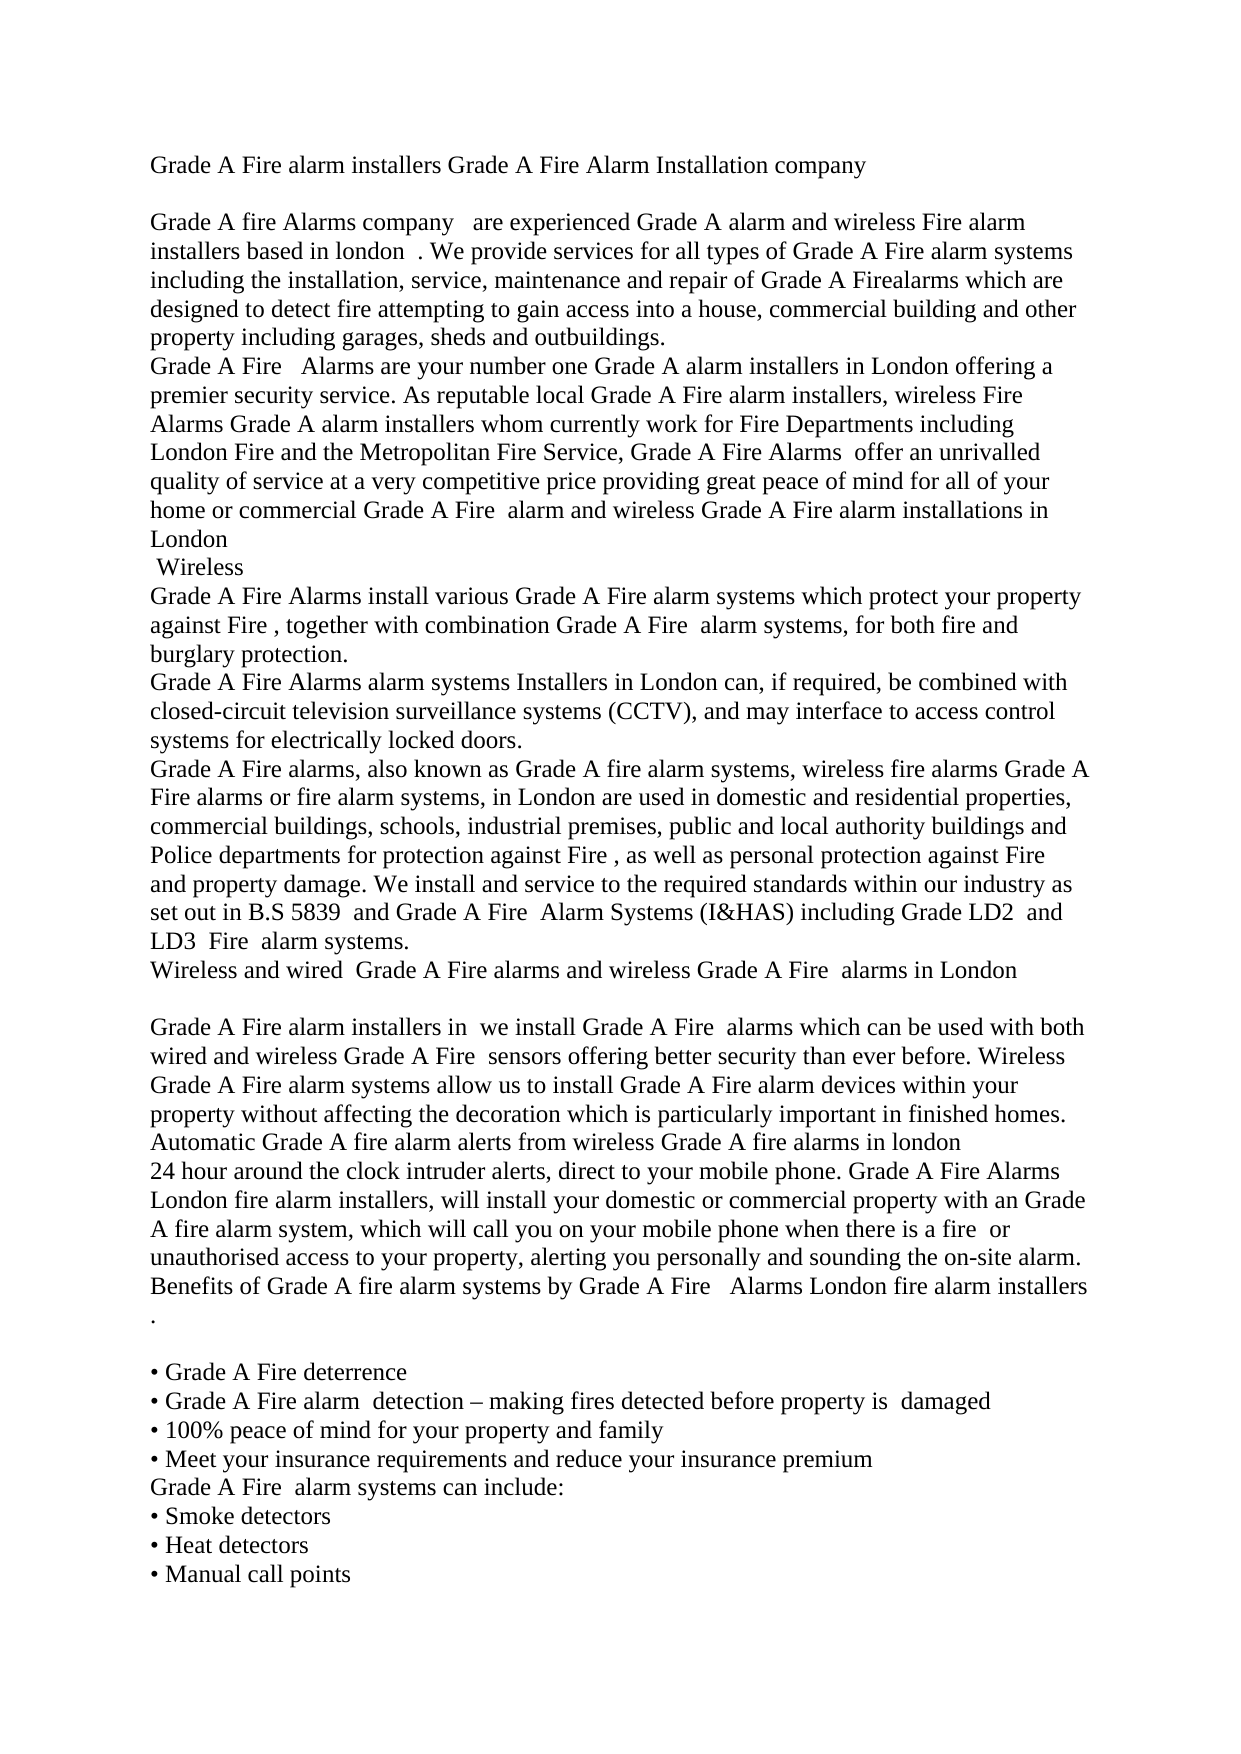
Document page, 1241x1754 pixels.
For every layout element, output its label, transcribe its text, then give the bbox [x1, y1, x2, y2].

text Grade A Fire alarm installers in we install Grade A Fire alarms which can be used with both wired and wireless Grade A Fire sensors offering better security than ever before. Wireless Grade A Fire alarm systems allow us to install Grade A Fire alarm devices within your property without affecting the decoration which is particularly important in finished homes. [150, 1012, 1090, 1127]
text 24 hour around the clock intruder alerts, direct to your mobile phone. Grade A Fire Alarms London fire alarm installers, will install your domestic or commercial property with an Grade A fire alarm system, which will call you on your mobile phone when there is a fire or unauthorised access to your property, alerting you personally and sounding the on-site alarm. [150, 1156, 1090, 1271]
text Grade A Fire alarm installers Grade A Fire Alarm Installation company [150, 150, 1090, 179]
text • Manual call points [150, 1559, 1090, 1587]
text Benefits of Grade A fire alarm systems by Grade A Fire Alarms London fire alarm installers . [150, 1271, 1090, 1329]
text Grade A Fire Alarms are your number one Grade A alarm installers in London offering a premier security service. As reputable local Grade A Fire alarm installers, wireless Fire Alarms Grade A alarm installers whom currently work for Fire Departments including London Fire and the Metropolitan Fire Service, Grade A Fire Alarms offer an unrivalled quality of service at a very competitive price providing great peace of mind for all of your home or commercial Grade A Fire alarm and wireless Grade A Fire alarm installations in London [150, 351, 1090, 552]
text Grade A Fire Alarms install various Grade A Fire alarm systems which protect your property against Fire , together with combination Grade A Fire alarm systems, for both fire and burglary protection. [150, 581, 1090, 667]
text • Meet your insurance requirements and reduce your insurance premium [150, 1444, 1090, 1472]
text Wireless and wired Grade A Fire alarms and wireless Grade A Fire alarms in London [150, 955, 1090, 984]
text Grade A fire Alarms company are experienced Grade A alarm and wireless Fire alarm installers based in london . We provide services for all types of Grade A Fire alarm systems including the installation, service, maintenance and repair of Grade A Firealarms which are designed to detect fire attempting to gain access into a house, commercial building and other property including garages, sheds and outbuildings. [150, 207, 1090, 351]
text • 100% peace of mind for your property and family [150, 1415, 1090, 1444]
text • Grade A Fire deterrence [150, 1357, 1090, 1386]
text Wireless [150, 552, 1090, 581]
text Grade A Fire alarms, also known as Grade A fire alarm systems, wireless fire alarms Grade A Fire alarms or fire alarm systems, in London are used in domestic and residential properties, commercial buildings, schools, industrial premises, public and local authority buildings and Police departments for protection against Fire , as well as personal protection against Fire and property damage. We install and service to the required standards within our industry as set out in B.S 5839 and Grade A Fire Alarm Systems (I&HAS) including Grade LD2 and LD3 Fire alarm systems. [150, 754, 1090, 955]
text • Grade A Fire alarm detection – making fires detected before property is damaged [150, 1386, 1090, 1415]
text • Smoke detectors [150, 1501, 1090, 1530]
text • Heat detectors [150, 1530, 1090, 1559]
text Grade A Fire alarm systems can include: [150, 1472, 1090, 1501]
text Automatic Grade A fire alarm alerts from wireless Grade A fire alarms in london [150, 1127, 1090, 1156]
text Grade A Fire Alarms alarm systems Installers in London can, if required, be combined with closed-circuit television surveillance systems (CCTV), and may interface to access control systems for electrically locked doors. [150, 667, 1090, 754]
